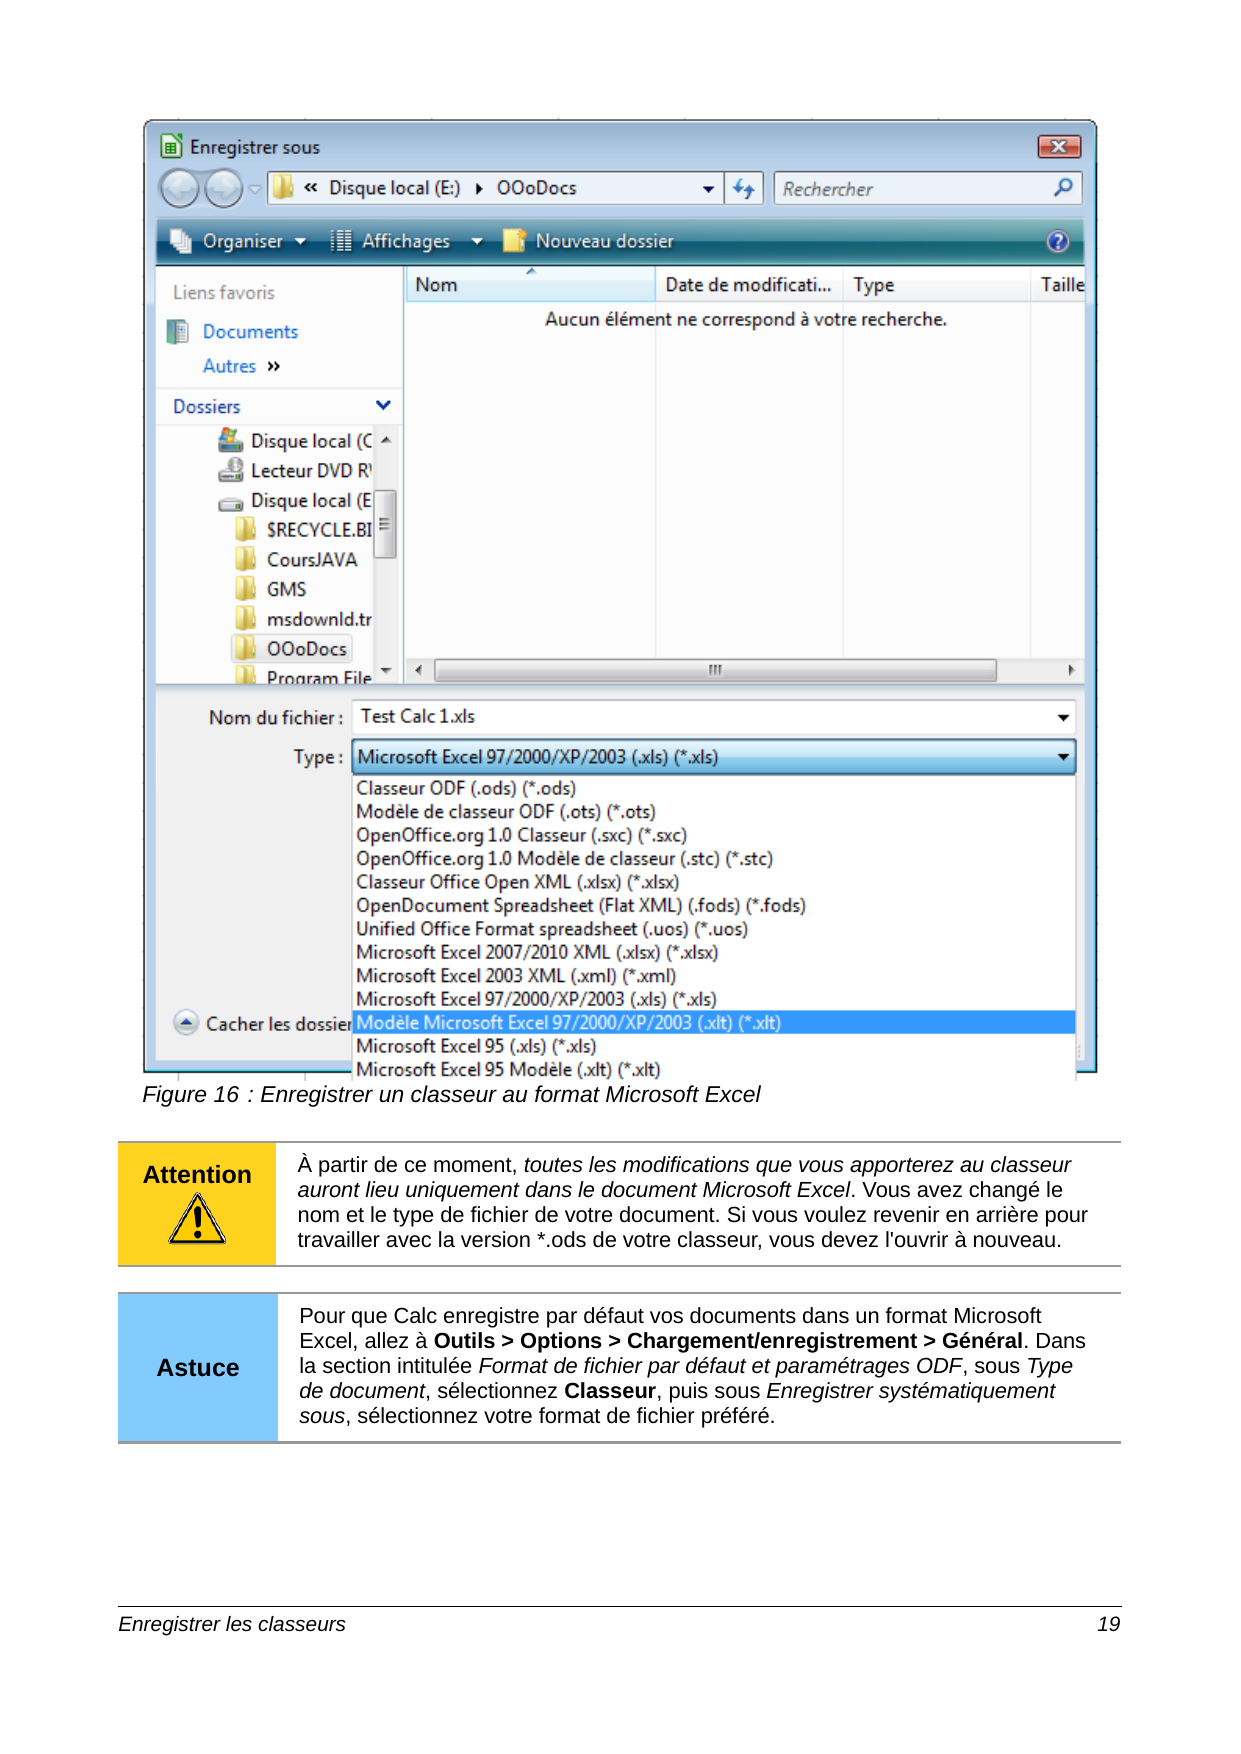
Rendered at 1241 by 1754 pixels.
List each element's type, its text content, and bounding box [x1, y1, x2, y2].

table_header À partir de ce moment, toutes les modifications que vous apporterez au classeur auront lieu uniquement dans le document Microsoft Excel. Vous avez changé le nom et le type de fichier de votre document. Si vous voulez revenir en arrière pour travailler avec la version *.ods de votre classeur, vous devez l'ouvrir à nouveau. [276, 1143, 1121, 1265]
table_header Astuce [118, 1294, 278, 1441]
text Figure 16 : Enregistrer un classeur au format Microsoft Excel [142, 1081, 1098, 1107]
table_header Pour que Calc enregistre par défaut vos documents dans un format Microsoft Excel, allez à Outils > Options > Chargement/enregistrement > Général. Dans la section intitulée Format de fichier par défaut et paramétrages ODF, sous Type de document, sélectionnez Classeur, puis sous Enregistrer systématiquement sous, sélectionnez votre format de fichier préféré. [278, 1294, 1121, 1441]
picture [164, 1188, 230, 1248]
table_header Attention [118, 1143, 276, 1265]
picture [142, 118, 1099, 1081]
